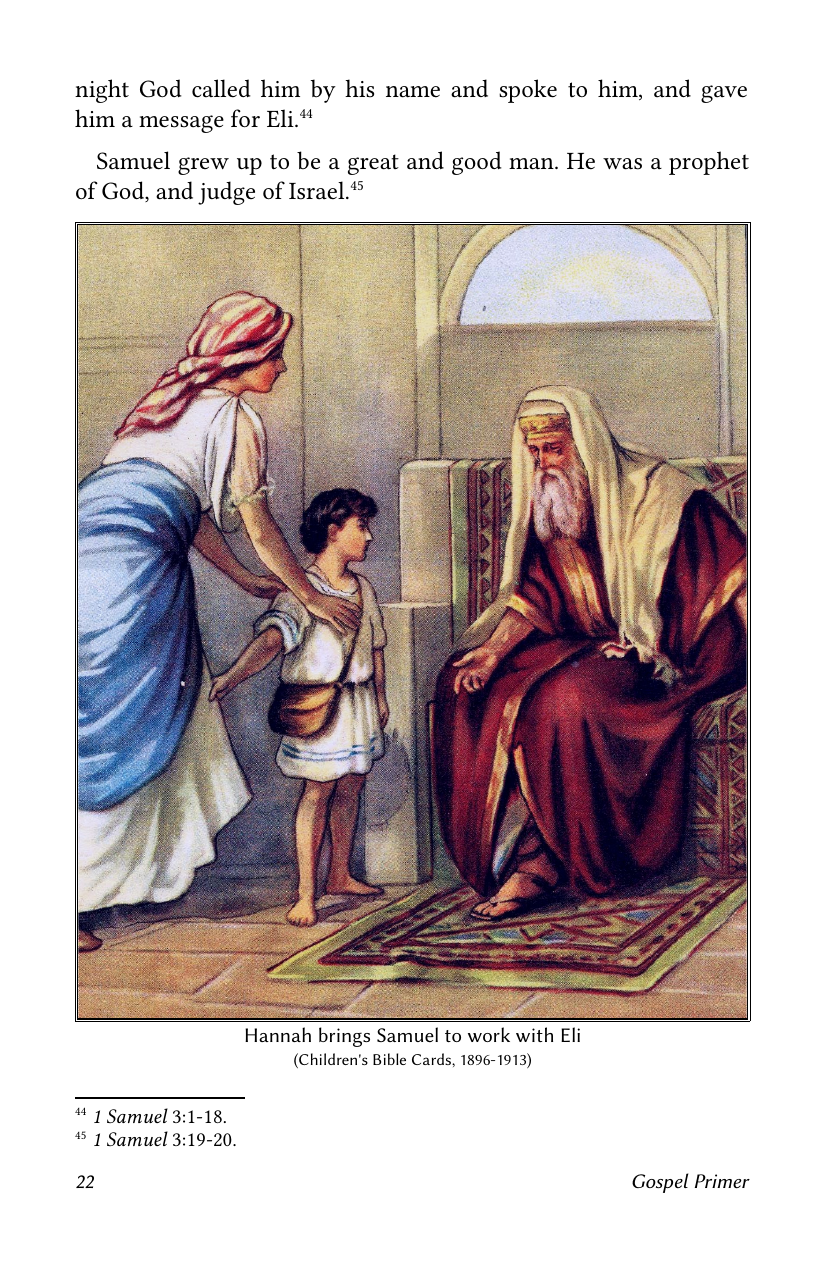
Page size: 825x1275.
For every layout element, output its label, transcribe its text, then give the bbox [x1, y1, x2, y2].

text 1 Samuel 3:19-20. [75, 1128, 750, 1152]
text Hannah brings Samuel to work with Eli [90, 1022, 735, 1048]
text Samuel grew up to be a great and good man. He was a prophet of God, and judge of Israel. [75, 147, 750, 205]
picture [78, 225, 747, 1018]
text night God called him by his name and spoke to him, and gave him a message for Eli. [75, 75, 750, 133]
text (Children's Bible Cards, 1896-1913) [90, 1048, 735, 1069]
text 1 Samuel 3:1-18. [75, 1104, 750, 1128]
